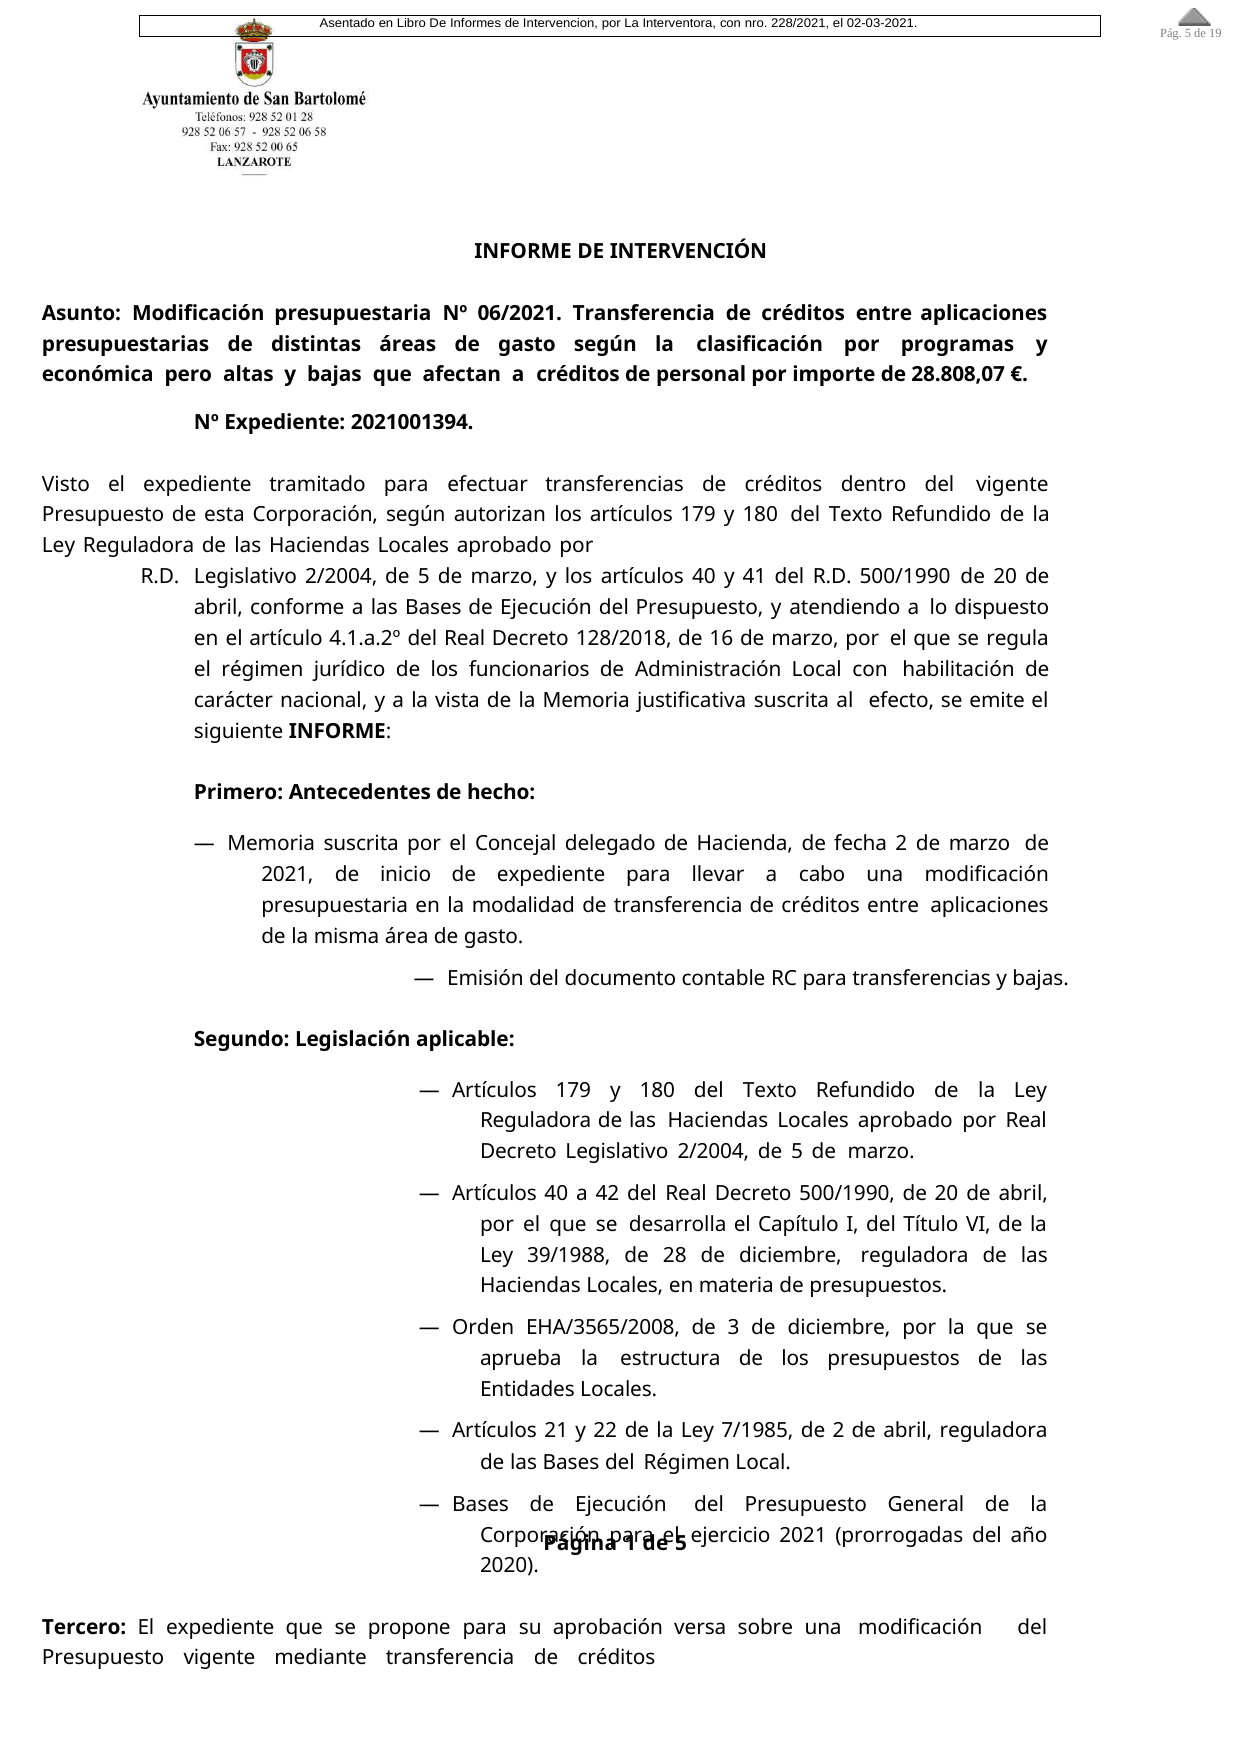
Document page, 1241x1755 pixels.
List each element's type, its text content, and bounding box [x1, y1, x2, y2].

text Visto el expediente tramitado para efectuar transferencias de créditos dentro del vigente Presupuesto de esta Corporación, según autorizan los artículos 179 y 180 del Texto Refundido de la Ley Reguladora de las Haciendas Locales aprobado por [42, 469, 1049, 559]
list Legislativo 2/2004, de 5 de marzo, y los artículos 40 y 41 del R.D. 500/1990 de 20 de abril, conforme a las Bases de Ejecución del Presupuesto, y atendiendo a lo dispuesto en el artículo 4.1.a.2º del Real Decreto 128/2018, de 16 de marzo, por el que se regula el régimen jurídico de los funcionarios de Administración Local con habilitación de carácter nacional, y a la vista de la Memoria justificativa suscrita al efecto, se emite el siguiente INFORME: [140, 561, 1049, 744]
text Pág. 5 de 19 [42, 26, 140, 41]
text INFORME DE INTERVENCIÓN [42, 237, 1199, 265]
list Bases de Ejecución del Presupuesto General de la Corporación para el ejercicio 2021 (prorrogadas del año 2020). [418, 1489, 1047, 1579]
list Artículos 21 y 22 de la Ley 7/1985, de 2 de abril, reguladora de las Bases del Régimen Local. [418, 1416, 1047, 1475]
list Artículos 179 y 180 del Texto Refundido de la Ley Reguladora de las Haciendas Locales aprobado por Real Decreto Legislativo 2/2004, de 5 de marzo. [418, 1075, 1047, 1164]
text Tercero: El expediente que se propone para su aprobación versa sobre una modificación del Presupuesto vigente mediante transferencia de créditos [42, 1612, 1047, 1671]
text Asunto: Modificación presupuestaria Nº 06/2021. Transferencia de créditos entre aplicaciones presupuestarias de distintas áreas de gasto según la clasificación por programas y económica pero altas y bajas que afectan a créditos de personal por importe de 28.808,07 €. [42, 298, 1048, 388]
text Nº Expediente: 2021001394. [194, 407, 1232, 436]
list Orden EHA/3565/2008, de 3 de diciembre, por la que se aprueba la estructura de los presupuestos de las Entidades Locales. [418, 1312, 1048, 1402]
text Pág. 5 de 19 [369, 26, 1100, 36]
list Memoria suscrita por el Concejal delegado de Hacienda, de fecha 2 de marzo de 2021, de inicio de expediente para llevar a cabo una modificación presupuestaria en la modalidad de transferencia de créditos entre aplicaciones de la misma área de gasto. [194, 828, 1049, 949]
list Emisión del documento contable RC para transferencias y bajas. [413, 963, 1232, 991]
text Primero: Antecedentes de hecho: [194, 777, 1232, 806]
text Segundo: Legislación aplicable: [194, 1024, 1232, 1053]
text Pág. 5 de 19 [369, 26, 1221, 41]
list Artículos 40 a 42 del Real Decreto 500/1990, de 20 de abril, por el que se desarrolla el Capítulo I, del Título VI, de la Ley 39/1988, de 28 de diciembre, reguladora de las Haciendas Locales, en materia de presupuestos. [418, 1178, 1048, 1299]
